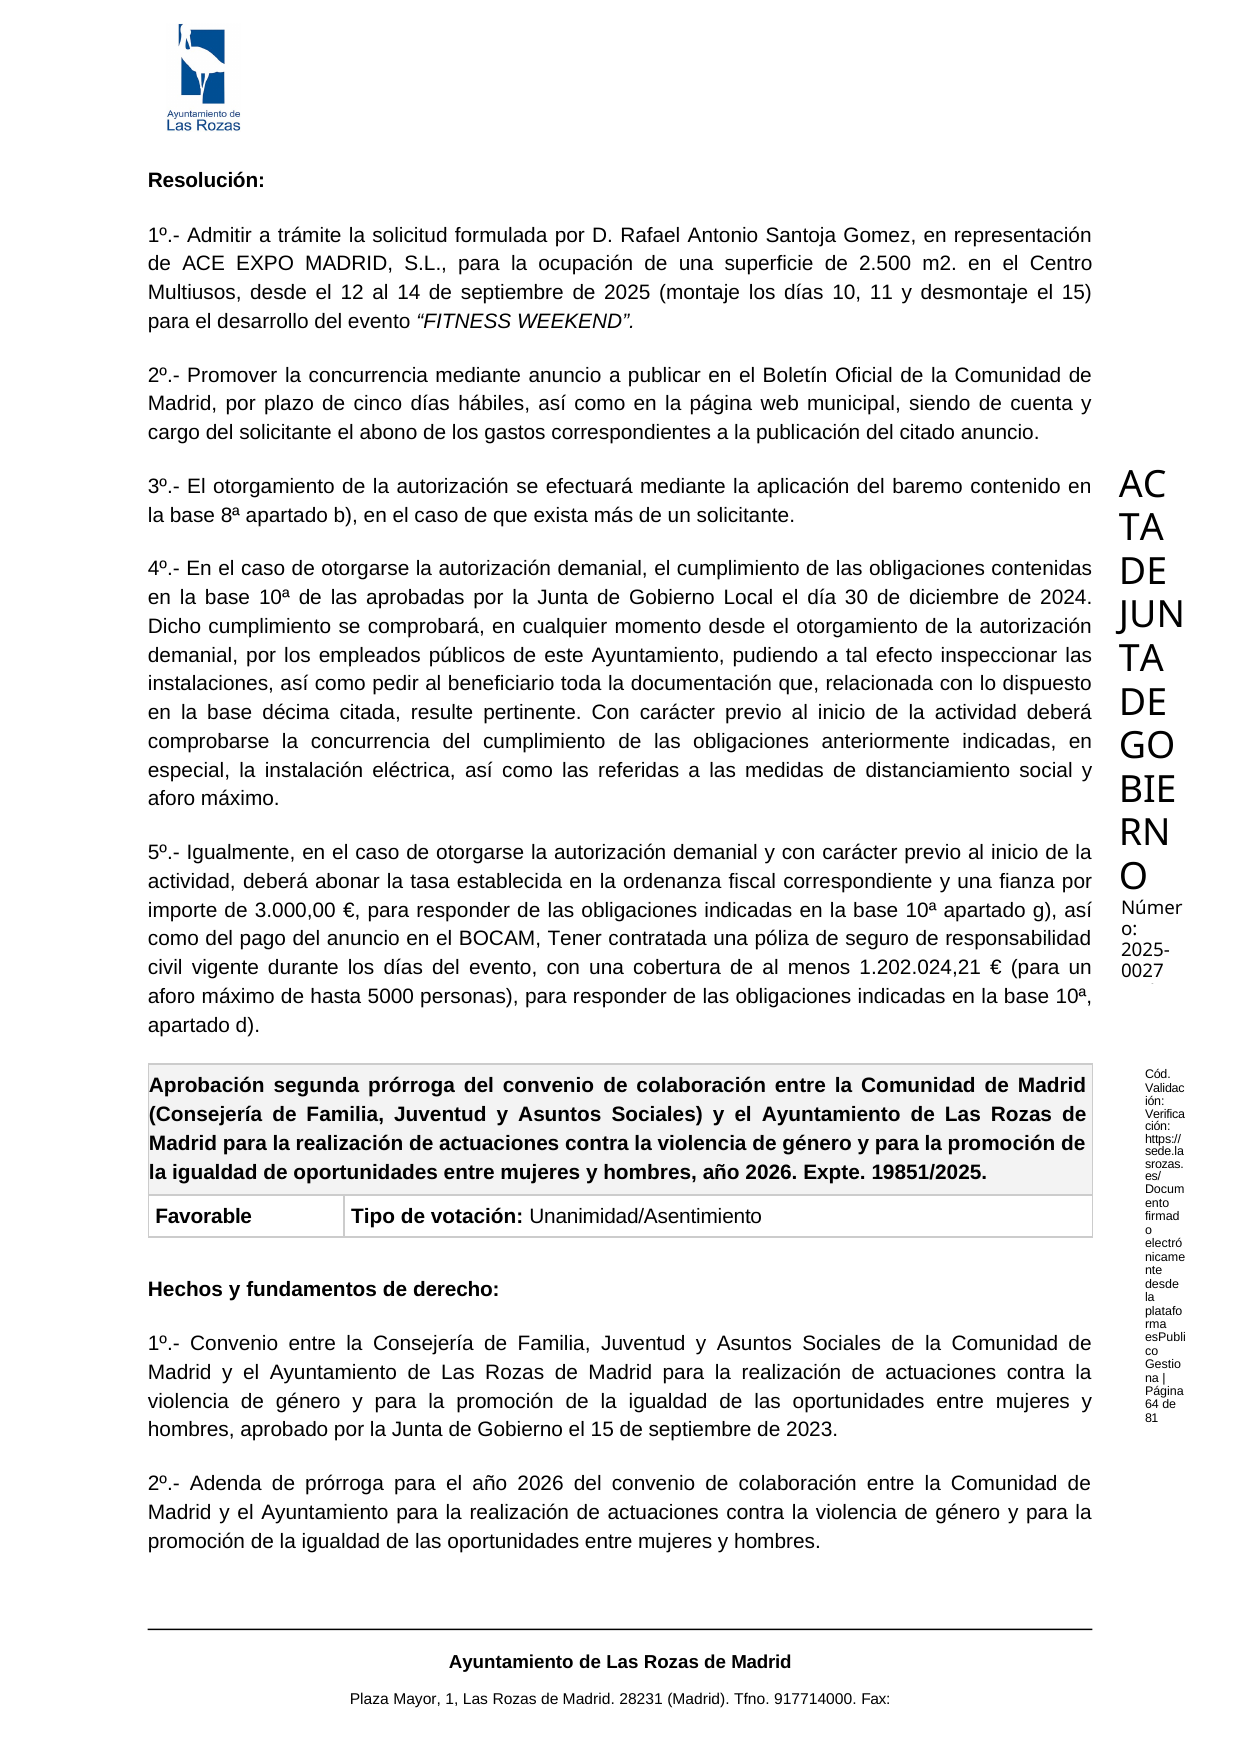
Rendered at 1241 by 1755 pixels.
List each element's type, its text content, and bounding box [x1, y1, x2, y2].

text 1º.- Admitir a trámite la solicitud formulada por D. Rafael Antonio Santoja Gomez, en representación de ACE EXPO MADRID, S.L., para la ocupación de una superficie de 2.500 m2. en el Centro Multiusos, desde el 12 al 14 de septiembre de 2025 (montaje los días 10, 11 y desmontaje el 15) para el desarrollo del evento “FITNESS WEEKEND”. [148, 222, 1093, 333]
text 4º.- En el caso de otorgarse la autorización demanial, el cumplimiento de las obligaciones contenidas en la base 10ª de las aprobadas por la Junta de Gobierno Local el día 30 de diciembre de 2024. Dicho cumplimiento se comprobará, en cualquier momento desde el otorgamiento de la autorización demanial, por los empleados públicos de este Ayuntamiento, pudiendo a tal efecto inspeccionar las instalaciones, así como pedir al beneficiario toda la documentación que, relacionada con lo dispuesto en la base décima citada, resulte pertinente. Con carácter previo al inicio de la actividad deberá comprobarse la concurrencia del cumplimiento de las obligaciones anteriormente indicadas, en especial, la instalación eléctrica, así como las referidas a las medidas de distanciamiento social y aforo máximo. [148, 556, 1093, 810]
text 1º.- Convenio entre la Consejería de Familia, Juventud y Asuntos Sociales de la Comunidad de Madrid y el Ayuntamiento de Las Rozas de Madrid para la realización de actuaciones contra la violencia de género y para la promoción de la igualdad de las oportunidades entre mujeres y hombres, aprobado por la Junta de Gobierno el 15 de septiembre de 2023. [148, 1331, 1093, 1441]
text Verificación: https://sede.lasrozas.es/ [1145, 1108, 1186, 1183]
text 2º.- Adenda de prórroga para el año 2026 del convenio de colaboración entre la Comunidad de Madrid y el Ayuntamiento para la realización de actuaciones contra la violencia de género y para la promoción de la igualdad de las oportunidades entre mujeres y hombres. [148, 1471, 1093, 1552]
table_header Aprobación segunda prórroga del convenio de colaboración entre la Comunidad de Madrid (Consejería de Familia, Juventud y Asuntos Sociales) y el Ayuntamiento de Las Rozas de Madrid para la realización de actuaciones contra la violencia de género y para la promoción de la igualdad de oportunidades entre mujeres y hombres, año 2026. Expte. 19851/2025. [149, 1065, 1092, 1194]
text Cód. Validación: [1145, 1068, 1186, 1108]
subtitle Hechos y fundamentos de derecho: [148, 1277, 1143, 1301]
table_cell Favorable [149, 1196, 343, 1236]
text Documento firmado electrónicamente desde la plataforma esPublico Gestiona | Página 64 de 81 [1145, 1183, 1186, 1425]
table_cell Tipo de votación: Unanimidad/Asentimiento [345, 1196, 1092, 1236]
text 2º.- Promover la concurrencia mediante anuncio a publicar en el Boletín Oficial de la Comunidad de Madrid, por plazo de cinco días hábiles, así como en la página web municipal, siendo de cuenta y cargo del solicitante el abono de los gastos correspondientes a la publicación del citado anuncio. [148, 362, 1093, 444]
text 5º.- Igualmente, en el caso de otorgarse la autorización demanial y con carácter previo al inicio de la actividad, deberá abonar la tasa establecida en la ordenanza fiscal correspondiente y una fianza por importe de 3.000,00 €, para responder de las obligaciones indicadas en la base 10ª apartado g), así como del pago del anuncio en el BOCAM, Tener contratada una póliza de seguro de responsabilidad civil vigente durante los días del evento, con una cobertura de al menos 1.202.024,21 € (para un aforo máximo de hasta 5000 personas), para responder de las obligaciones indicadas en la base 10ª, apartado d). [148, 840, 1093, 1036]
text [1143, 1066, 1186, 1604]
text ACTA DE JUNTA DE GOBIERNO [1119, 462, 1185, 898]
text Número: 2025-0027 Fecha: 01/07/2025 [1121, 898, 1185, 983]
text 3º.- El otorgamiento de la autorización se efectuará mediante la aplicación del baremo contenido en la base 8ª apartado b), en el caso de que exista más de un solicitante. [148, 474, 1093, 526]
subtitle Resolución: [148, 168, 1211, 192]
